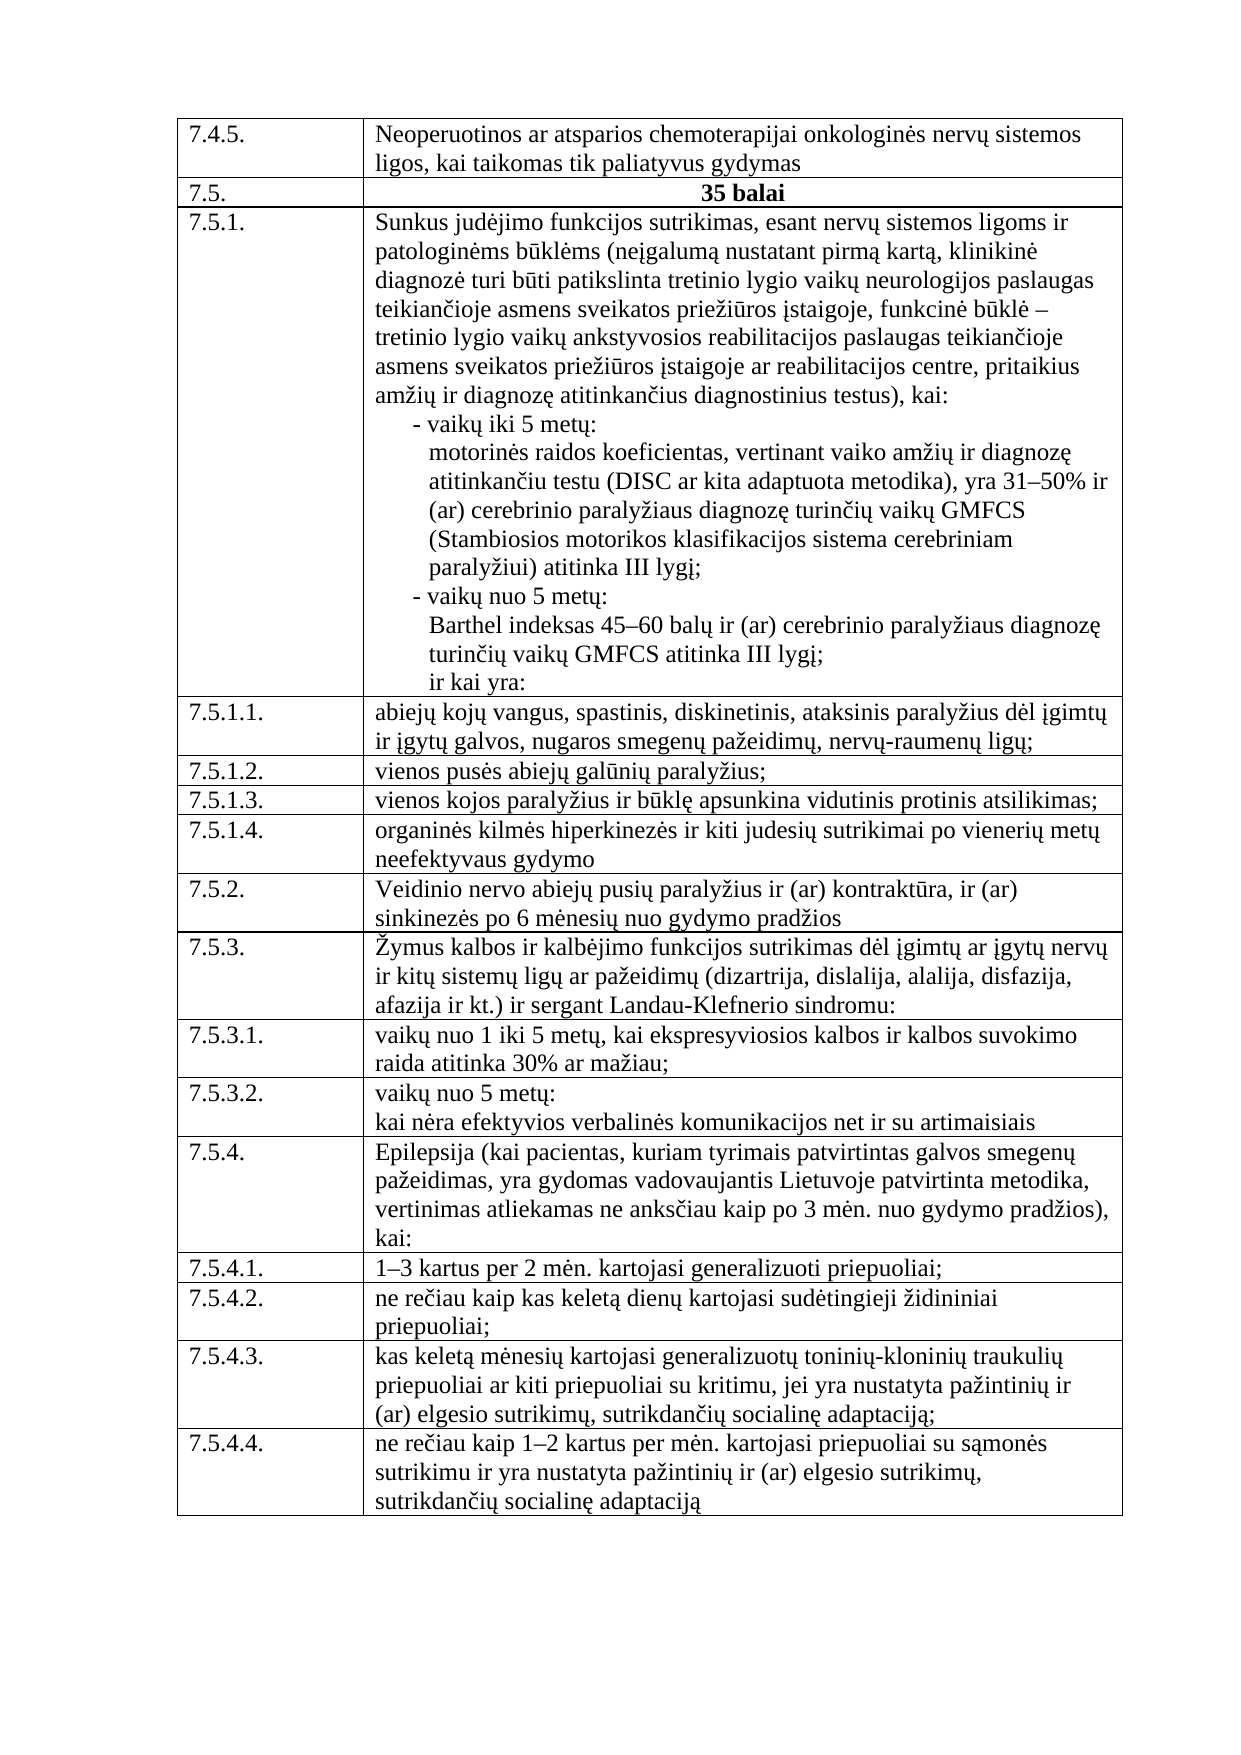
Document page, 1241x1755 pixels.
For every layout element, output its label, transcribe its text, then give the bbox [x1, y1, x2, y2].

table_cell 7.5.3.2. [178, 1078, 363, 1136]
table_cell 7.5.3.1. [178, 1020, 363, 1077]
table_cell 1–3 kartus per 2 mėn. kartojasi generalizuoti priepuoliai; [364, 1253, 1122, 1282]
table_cell vienos pusės abiejų galūnių paralyžius; [364, 756, 1122, 784]
table_cell Sunkus judėjimo funkcijos sutrikimas, esant nervų sistemos ligoms ir patologinėms būklėms (neįgalumą nustatant pirmą kartą, klinikinė diagnozė turi būti patikslinta tretinio lygio vaikų neurologijos paslaugas teikiančioje asmens sveikatos priežiūros įstaigoje, funkcinė būklė – tretinio lygio vaikų ankstyvosios reabilitacijos paslaugas teikiančioje asmens sveikatos priežiūros įstaigoje ar reabilitacijos centre, pritaikius amžių ir diagnozę atitinkančius diagnostinius testus), kai: - vaikų iki 5 metų: motorinės raidos koeficientas, vertinant vaiko amžių ir diagnozę atitinkančiu testu (DISC ar kita adaptuota metodika), yra 31–50% ir (ar) cerebrinio paralyžiaus diagnozę turinčių vaikų GMFCS (Stambiosios motorikos klasifikacijos sistema cerebriniam paralyžiui) atitinka III lygį; - vaikų nuo 5 metų: Barthel indeksas 45–60 balų ir (ar) cerebrinio paralyžiaus diagnozę turinčių vaikų GMFCS atitinka III lygį; ir kai yra: [364, 208, 1122, 696]
table_cell 7.5. [178, 178, 363, 206]
table_cell vaikų nuo 5 metų: kai nėra efektyvios verbalinės komunikacijos net ir su artimaisiais [364, 1078, 1122, 1136]
table_cell 7.5.2. [178, 874, 363, 931]
table_cell Žymus kalbos ir kalbėjimo funkcijos sutrikimas dėl įgimtų ar įgytų nervų ir kitų sistemų ligų ar pažeidimų (dizartrija, dislalija, alalija, disfazija, afazija ir kt.) ir sergant Landau-Klefnerio sindromu: [364, 933, 1122, 1019]
table_cell 7.5.4.1. [178, 1253, 363, 1282]
table_cell 7.5.1.4. [178, 815, 363, 873]
table_cell Veidinio nervo abiejų pusių paralyžius ir (ar) kontraktūra, ir (ar) sinkinezės po 6 mėnesių nuo gydymo pradžios [364, 874, 1122, 931]
table_cell 7.5.1.3. [178, 786, 363, 814]
table_cell ne rečiau kaip kas keletą dienų kartojasi sudėtingieji židininiai priepuoliai; [364, 1283, 1122, 1340]
table_cell 7.5.4.4. [178, 1429, 363, 1515]
table_cell Neoperuotinos ar atsparios chemoterapijai onkologinės nervų sistemos ligos, kai taikomas tik paliatyvus gydymas [364, 119, 1122, 177]
table_cell abiejų kojų vangus, spastinis, diskinetinis, ataksinis paralyžius dėl įgimtų ir įgytų galvos, nugaros smegenų pažeidimų, nervų-raumenų ligų; [364, 697, 1122, 755]
table_cell ne rečiau kaip 1–2 kartus per mėn. kartojasi priepuoliai su sąmonės sutrikimu ir yra nustatyta pažintinių ir (ar) elgesio sutrikimų, sutrikdančių socialinę adaptaciją [364, 1429, 1122, 1515]
table_cell vienos kojos paralyžius ir būklę apsunkina vidutinis protinis atsilikimas; [364, 786, 1122, 814]
table_cell kas keletą mėnesių kartojasi generalizuotų toninių-kloninių traukulių priepuoliai ar kiti priepuoliai su kritimu, jei yra nustatyta pažintinių ir (ar) elgesio sutrikimų, sutrikdančių socialinę adaptaciją; [364, 1341, 1122, 1427]
table_cell Epilepsija (kai pacientas, kuriam tyrimais patvirtintas galvos smegenų pažeidimas, yra gydomas vadovaujantis Lietuvoje patvirtinta metodika, vertinimas atliekamas ne anksčiau kaip po 3 mėn. nuo gydymo pradžios), kai: [364, 1137, 1122, 1252]
table_cell vaikų nuo 1 iki 5 metų, kai ekspresyviosios kalbos ir kalbos suvokimo raida atitinka 30% ar mažiau; [364, 1020, 1122, 1077]
table_cell 7.5.1.2. [178, 756, 363, 784]
table_cell 7.5.1. [178, 208, 363, 696]
table_cell 7.5.3. [178, 933, 363, 1019]
table_cell 35 balai [364, 178, 1122, 206]
table_cell organinės kilmės hiperkinezės ir kiti judesių sutrikimai po vienerių metų neefektyvaus gydymo [364, 815, 1122, 873]
table_cell 7.5.1.1. [178, 697, 363, 755]
table_cell 7.5.4.3. [178, 1341, 363, 1427]
table_cell 7.4.5. [178, 119, 363, 177]
table_cell 7.5.4.2. [178, 1283, 363, 1340]
table_cell 7.5.4. [178, 1137, 363, 1252]
